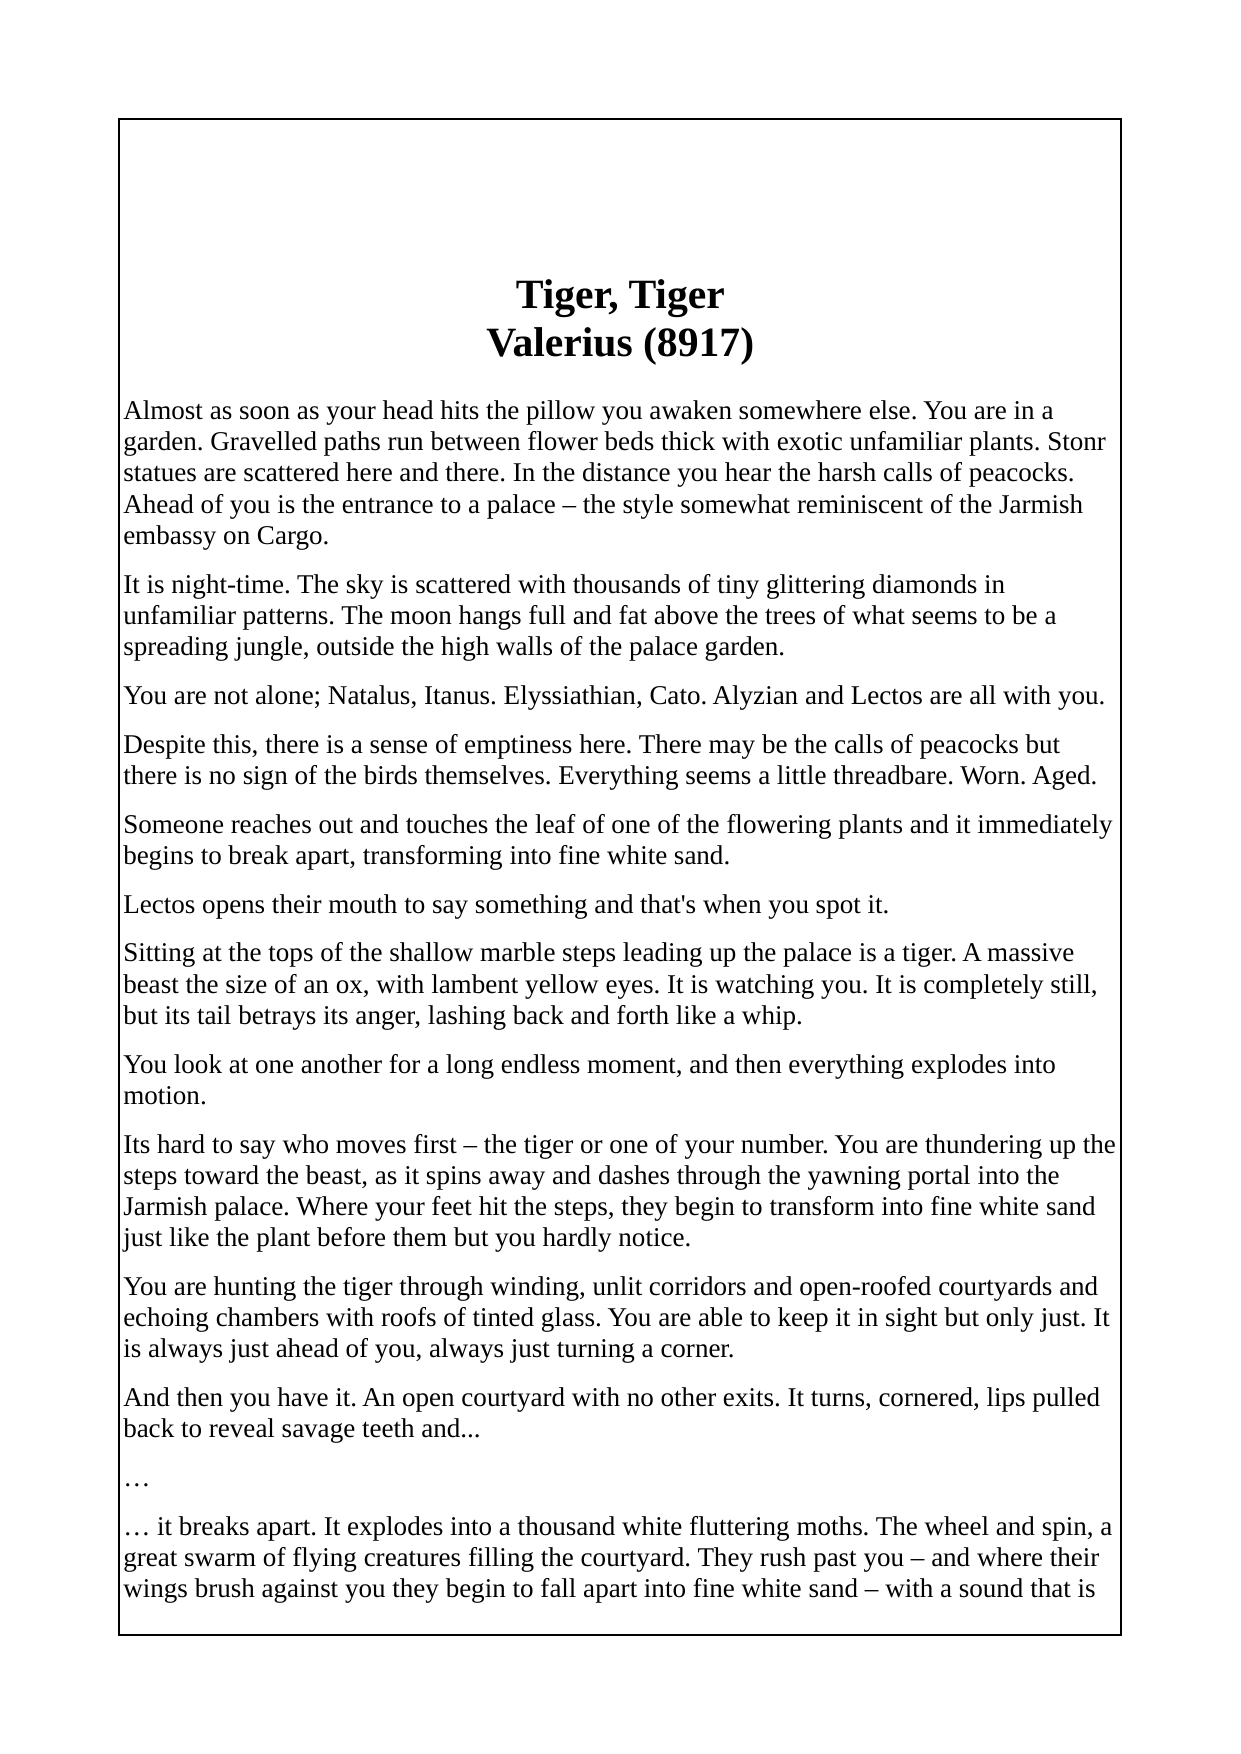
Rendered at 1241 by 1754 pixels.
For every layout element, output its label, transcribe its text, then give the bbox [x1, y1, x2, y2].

text Despite this, there is a sense of emptiness here. There may be the calls of peacocks but there is no sign of the birds themselves. Everything seems a little threadbare. Worn. Aged. [123, 728, 1117, 790]
text Sitting at the tops of the shallow marble steps leading up the palace is a tiger. A massive beast the size of an ox, with lambent yellow eyes. It is watching you. It is completely still, but its tail betrays its anger, lashing back and forth like a whip. [123, 937, 1117, 1030]
text You are hunting the tiger through winding, unlit corridors and open-roofed courtyards and echoing chambers with roofs of tinted glass. You are able to keep it in sight but only just. It is always just ahead of you, always just turning a corner. [123, 1270, 1117, 1363]
text Someone reaches out and touches the leaf of one of the flowering plants and it immediately begins to break apart, transforming into fine white sand. [123, 808, 1117, 870]
text It is night-time. The sky is scattered with thousands of tiny glittering diamonds in unfamiliar patterns. The moon hangs full and fat above the trees of what seems to be a spreading jungle, outside the high walls of the palace garden. [123, 568, 1117, 661]
text Lectos opens their mouth to say something and that's when you spot it. [123, 888, 1117, 919]
text You look at one another for a long endless moment, and then everything explodes into motion. [123, 1048, 1117, 1110]
text Valerius (8917) [123, 318, 1117, 366]
text Almost as soon as your head hits the pillow you awaken somewhere else. You are in a garden. Gravelled paths run between flower beds thick with exotic unfamiliar plants. Stonr statues are scattered here and there. In the distance you hear the harsh calls of peacocks. Ahead of you is the entrance to a palace – the style somewhat reminiscent of the Jarmish embassy on Cargo. [123, 394, 1117, 550]
text Its hard to say who moves first – the tiger or one of your number. You are thundering up the steps toward the beast, as it spins away and dashes through the yawning portal into the Jarmish palace. Where your feet hit the steps, they begin to transform into fine white sand just like the plant before them but you hardly notice. [123, 1128, 1117, 1252]
text You are not alone; Natalus, Itanus. Elyssiathian, Cato. Alyzian and Lectos are all with you. [123, 679, 1117, 710]
text … it breaks apart. It explodes into a thousand white fluttering moths. The wheel and spin, a great swarm of flying creatures filling the courtyard. They rush past you – and where their wings brush against you they begin to fall apart into fine white sand – with a sound that is [123, 1510, 1117, 1603]
text Tiger, Tiger [123, 270, 1117, 318]
text And then you have it. An open courtyard with no other exits. It turns, cornered, lips pulled back to reveal savage teeth and... [123, 1381, 1117, 1443]
text … [123, 1461, 1117, 1492]
